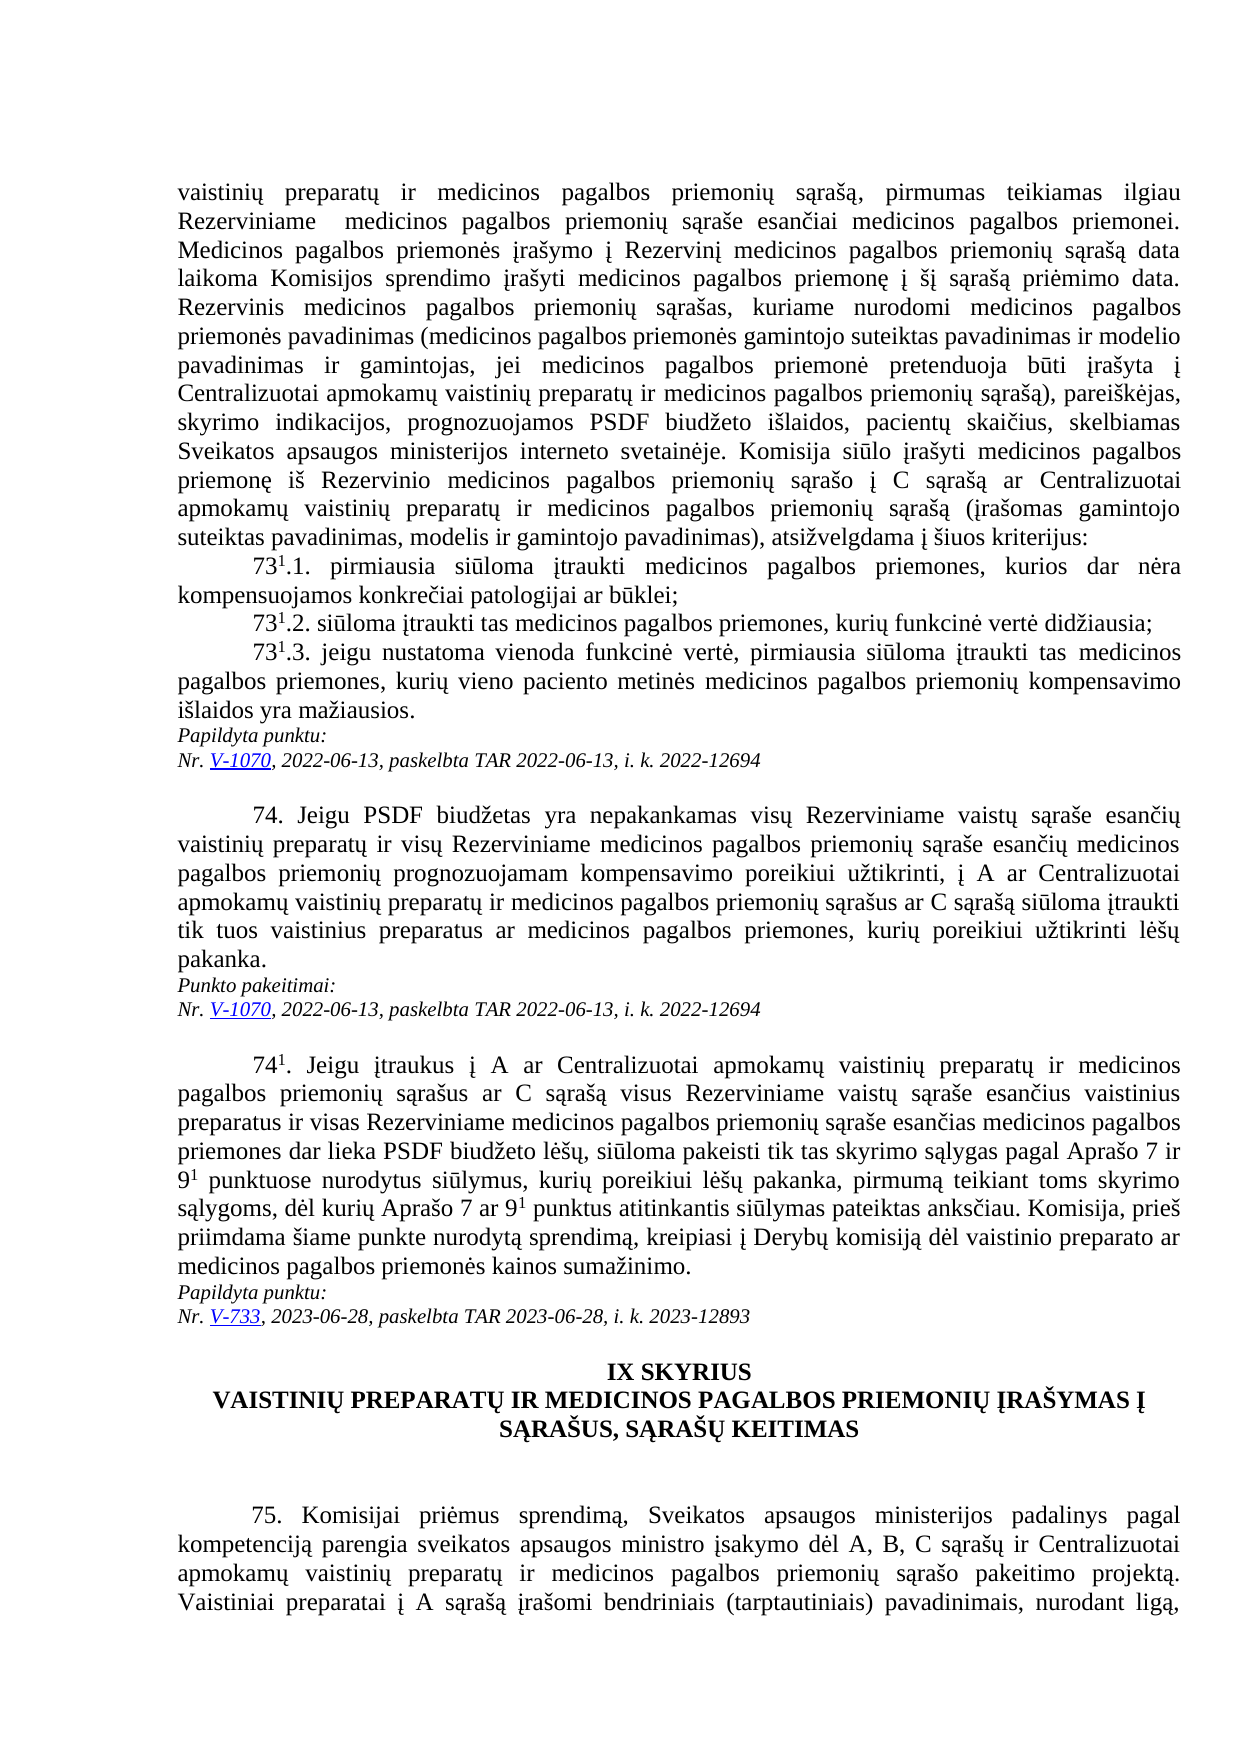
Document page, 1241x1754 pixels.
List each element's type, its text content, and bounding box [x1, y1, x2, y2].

text Nr. V-1070, 2022-06-13, paskelbta TAR 2022-06-13, i. k. 2022-12694 [177, 747, 1181, 772]
text 731.2. siūloma įtraukti tas medicinos pagalbos priemones, kurių funkcinė vertė didžiausia; [177, 608, 1181, 637]
text Punkto pakeitimai: [177, 973, 1181, 997]
text IX SKYRIUS [177, 1357, 1181, 1385]
text VAISTINIŲ PREPARATŲ IR MEDICINOS PAGALBOS PRIEMONIŲ ĮRAŠYMAS Į SĄRAŠUS, SĄRAŠŲ KEITIMAS [177, 1385, 1181, 1443]
text Nr. V-733, 2023-06-28, paskelbta TAR 2023-06-28, i. k. 2023-12893 [177, 1304, 1181, 1328]
text Papildyta punktu: [177, 1280, 1181, 1304]
text 75. Komisijai priėmus sprendimą, Sveikatos apsaugos ministerijos padalinys pagal kompetenciją parengia sveikatos apsaugos ministro įsakymo dėl A, B, C sąrašų ir Centralizuotai apmokamų vaistinių preparatų ir medicinos pagalbos priemonių sąrašo pakeitimo projektą. Vaistiniai preparatai į A sąrašą įrašomi bendriniais (tarptautiniais) pavadinimais, nurodant ligą, [177, 1500, 1181, 1615]
text 731.3. jeigu nustatoma vienoda funkcinė vertė, pirmiausia siūloma įtraukti tas medicinos pagalbos priemones, kurių vieno paciento metinės medicinos pagalbos priemonių kompensavimo išlaidos yra mažiausios. [177, 637, 1181, 723]
text 74. Jeigu PSDF biudžetas yra nepakankamas visų Rezerviniame vaistų sąraše esančių vaistinių preparatų ir visų Rezerviniame medicinos pagalbos priemonių sąraše esančių medicinos pagalbos priemonių prognozuojamam kompensavimo poreikiui užtikrinti, į A ar Centralizuotai apmokamų vaistinių preparatų ir medicinos pagalbos priemonių sąrašus ar C sąrašą siūloma įtraukti tik tuos vaistinius preparatus ar medicinos pagalbos priemones, kurių poreikiui užtikrinti lėšų pakanka. [177, 800, 1181, 973]
text Papildyta punktu: [177, 723, 1181, 747]
text 731.1. pirmiausia siūloma įtraukti medicinos pagalbos priemones, kurios dar nėra kompensuojamos konkrečiai patologijai ar būklei; [177, 551, 1181, 608]
text 741. Jeigu įtraukus į A ar Centralizuotai apmokamų vaistinių preparatų ir medicinos pagalbos priemonių sąrašus ar C sąrašą visus Rezerviniame vaistų sąraše esančius vaistinius preparatus ir visas Rezerviniame medicinos pagalbos priemonių sąraše esančias medicinos pagalbos priemones dar lieka PSDF biudžeto lėšų, siūloma pakeisti tik tas skyrimo sąlygas pagal Aprašo 7 ir 91 punktuose nurodytus siūlymus, kurių poreikiui lėšų pakanka, pirmumą teikiant toms skyrimo sąlygoms, dėl kurių Aprašo 7 ar 91 punktus atitinkantis siūlymas pateiktas anksčiau. Komisija, prieš priimdama šiame punkte nurodytą sprendimą, kreipiasi į Derybų komisiją dėl vaistinio preparato ar medicinos pagalbos priemonės kainos sumažinimo. [177, 1050, 1181, 1280]
text vaistinių preparatų ir medicinos pagalbos priemonių sąrašą, pirmumas teikiamas ilgiau Rezerviniame medicinos pagalbos priemonių sąraše esančiai medicinos pagalbos priemonei. Medicinos pagalbos priemonės įrašymo į Rezervinį medicinos pagalbos priemonių sąrašą data laikoma Komisijos sprendimo įrašyti medicinos pagalbos priemonę į šį sąrašą priėmimo data. Rezervinis medicinos pagalbos priemonių sąrašas, kuriame nurodomi medicinos pagalbos priemonės pavadinimas (medicinos pagalbos priemonės gamintojo suteiktas pavadinimas ir modelio pavadinimas ir gamintojas, jei medicinos pagalbos priemonė pretenduoja būti įrašyta į Centralizuotai apmokamų vaistinių preparatų ir medicinos pagalbos priemonių sąrašą), pareiškėjas, skyrimo indikacijos, prognozuojamos PSDF biudžeto išlaidos, pacientų skaičius, skelbiamas Sveikatos apsaugos ministerijos interneto svetainėje. Komisija siūlo įrašyti medicinos pagalbos priemonę iš Rezervinio medicinos pagalbos priemonių sąrašo į C sąrašą ar Centralizuotai apmokamų vaistinių preparatų ir medicinos pagalbos priemonių sąrašą (įrašomas gamintojo suteiktas pavadinimas, modelis ir gamintojo pavadinimas), atsižvelgdama į šiuos kriterijus: [177, 177, 1181, 551]
text Nr. V-1070, 2022-06-13, paskelbta TAR 2022-06-13, i. k. 2022-12694 [177, 997, 1181, 1021]
